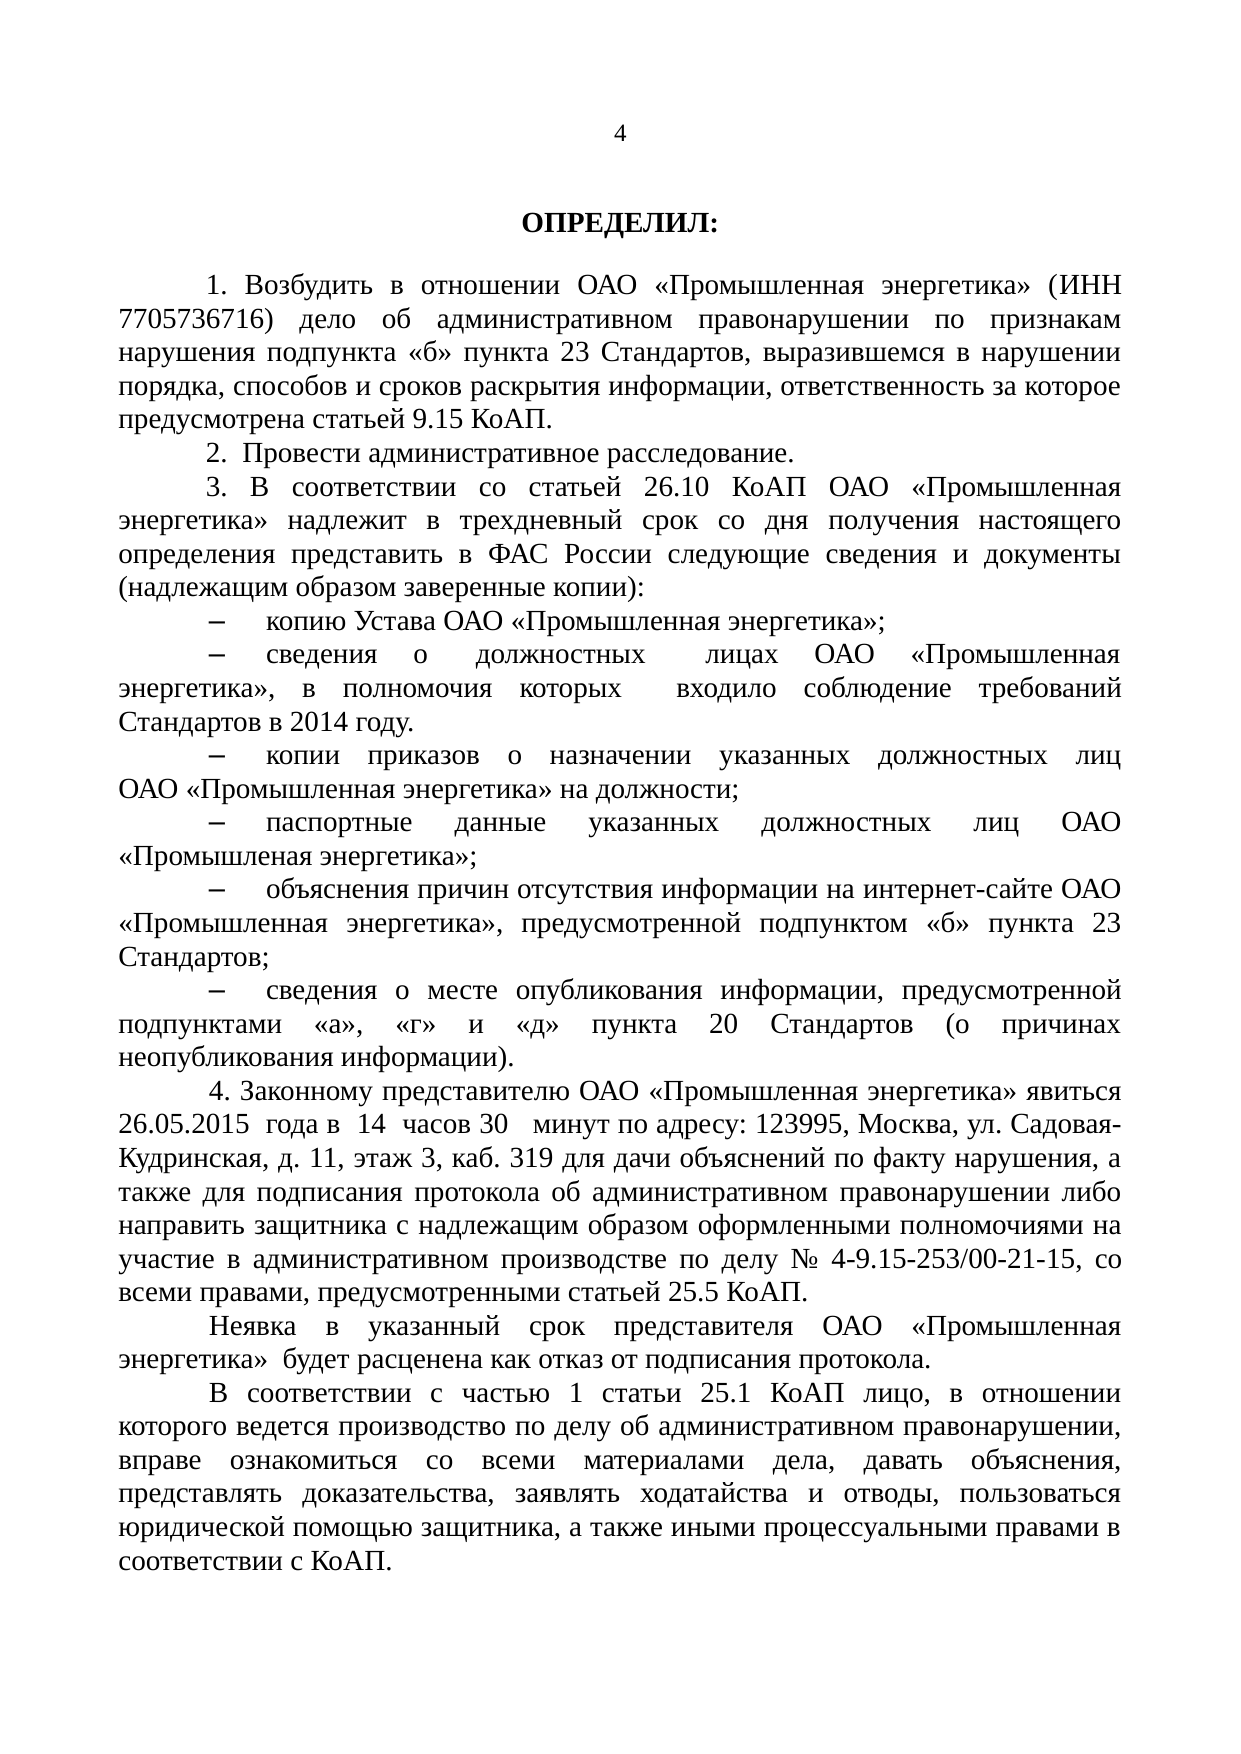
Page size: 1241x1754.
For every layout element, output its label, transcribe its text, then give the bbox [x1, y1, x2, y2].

text 3. В соответствии со статьей 26.10 КоАП ОАО «Промышленная энергетика» надлежит в трехдневный срок со дня получения настоящего определения представить в ФАС России следующие сведения и документы (надлежащим образом заверенные копии): [118, 469, 1122, 603]
text 4. Законному представителю ОАО «Промышленная энергетика» явиться 26.05.2015 года в 14 часов 30 минут по адресу: 123995, Москва, ул. Садовая-Кудринская, д. 11, этаж 3, каб. 319 для дачи объяснений по факту нарушения, а также для подписания протокола об административном правонарушении либо направить защитника с надлежащим образом оформленными полномочиями на участие в административном производстве по делу № 4-9.15-253/00-21-15, со всеми правами, предусмотренными статьей 25.5 КоАП. [118, 1073, 1122, 1308]
list сведения о должностных лицах ОАО «Промышленная энергетика», в полномочия которых входило соблюдение требований Стандартов в 2014 году. [118, 636, 1122, 737]
text Неявка в указанный срок представителя ОАО «Промышленная энергетика» будет расценена как отказ от подписания протокола. [118, 1308, 1122, 1375]
text 2. Провести административное расследование. [118, 435, 1122, 469]
list паспортные данные указанных должностных лиц ОАО «Промышленая энергетика»; [118, 804, 1122, 872]
list объяснения причин отсутствия информации на интернет-сайте ОАО «Промышленная энергетика», предусмотренной подпунктом «б» пункта 23 Стандартов; [118, 872, 1122, 972]
text 1. Возбудить в отношении ОАО «Промышленная энергетика» (ИНН 7705736716) дело об административном правонарушении по признакам нарушения подпункта «б» пункта 23 Стандартов, выразившемся в нарушении порядка, способов и сроков раскрытия информации, ответственность за которое предусмотрена статьей 9.15 КоАП. [118, 267, 1122, 435]
text В соответствии с частью 1 статьи 25.1 КоАП лицо, в отношении которого ведется производство по делу об административном правонарушении, вправе ознакомиться со всеми материалами дела, давать объяснения, представлять доказательства, заявлять ходатайства и отводы, пользоваться юридической помощью защитника, а также иными процессуальными правами в соответствии с КоАП. [118, 1375, 1122, 1576]
list сведения о месте опубликования информации, предусмотренной подпунктами «а», «г» и «д» пункта 20 Стандартов (о причинах неопубликования информации). [118, 972, 1122, 1073]
list копии приказов о назначении указанных должностных лиц ОАО «Промышленная энергетика» на должности; [118, 737, 1122, 804]
text ОПРЕДЕЛИЛ: [118, 205, 1122, 239]
list копию Устава ОАО «Промышленная энергетика»; [118, 603, 1122, 636]
